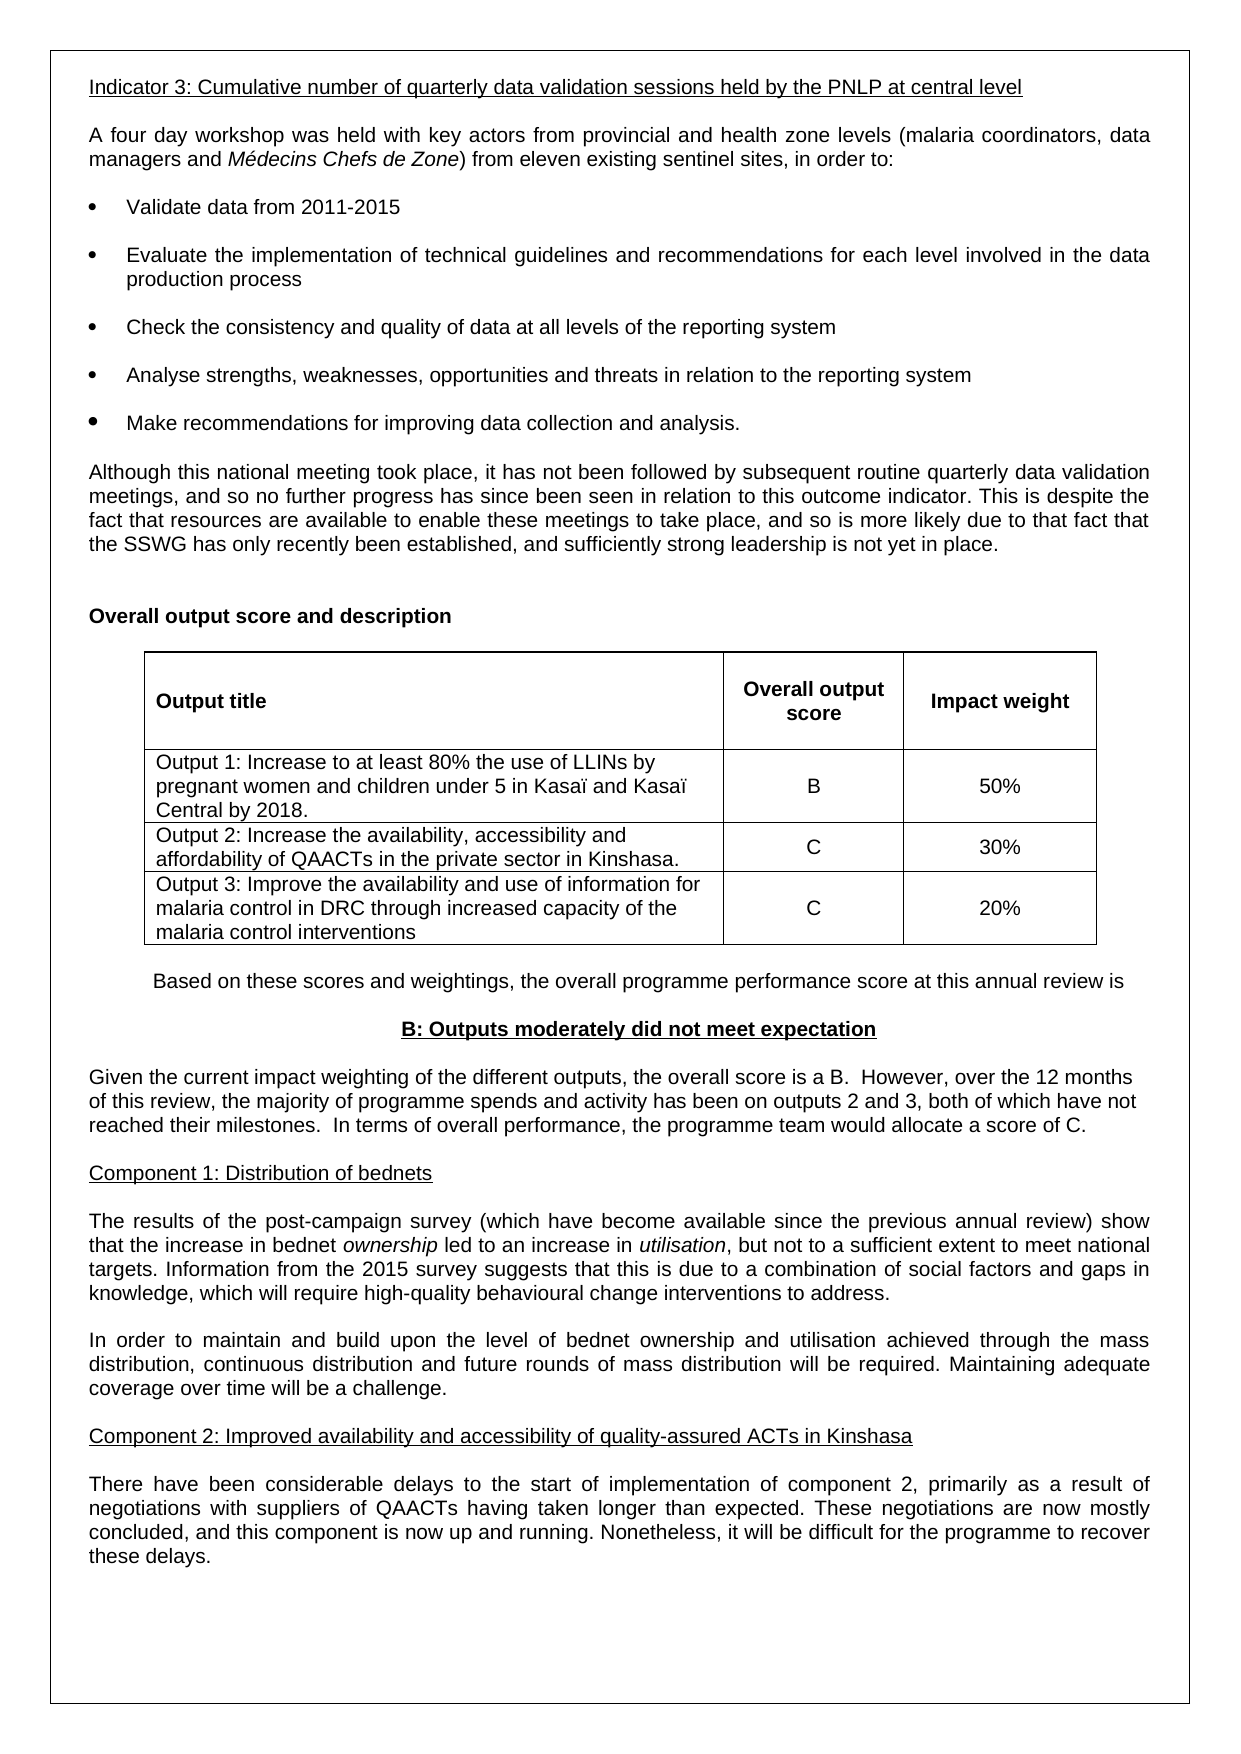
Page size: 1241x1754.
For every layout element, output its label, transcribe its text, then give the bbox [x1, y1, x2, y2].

table_cell C [724, 823, 903, 871]
table_cell 20% [904, 872, 1096, 944]
list Based on these scores and weightings, the overall programme performance score at this annual review is [126, 969, 1152, 993]
table_header Output title [145, 653, 723, 749]
text Given the current impact weighting of the different outputs, the overall score is a B. However, over the 12 months of this review, the majority of programme spends and activity has been on outputs 2 and 3, both of which have not reached their milestones. In terms of overall performance, the programme team would allocate a score of C. [89, 1065, 1152, 1137]
list Check the consistency and quality of data at all levels of the reporting system [89, 315, 1152, 339]
text The results of the post-campaign survey (which have become available since the previous annual review) show that the increase in bednet ownership led to an increase in utilisation, but not to a sufficient extent to meet national targets. Information from the 2015 survey suggests that this is due to a combination of social factors and gaps in knowledge, which will require high-quality behavioural change interventions to address. [89, 1208, 1152, 1304]
table_cell Output 2: Increase the availability, accessibility and affordability of QAACTs in the private sector in Kinshasa. [145, 823, 723, 871]
table_header Impact weight [904, 653, 1096, 749]
table_header Overall output score [724, 653, 903, 749]
table_cell B [724, 750, 903, 822]
table_cell 50% [904, 750, 1096, 822]
list Analyse strengths, weaknesses, opportunities and threats in relation to the reporting system [89, 363, 1152, 387]
text There have been considerable delays to the start of implementation of component 2, primarily as a result of negotiations with suppliers of QAACTs having taken longer than expected. These negotiations are now mostly concluded, and this component is now up and running. Nonetheless, it will be difficult for the programme to recover these delays. [89, 1472, 1152, 1568]
text A four day workshop was held with key actors from provincial and health zone levels (malaria coordinators, data managers and Médecins Chefs de Zone) from eleven existing sentinel sites, in order to: [89, 123, 1152, 171]
list Evaluate the implementation of technical guidelines and recommendations for each level involved in the data production process [89, 243, 1152, 291]
list Validate data from 2011-2015 [89, 195, 1152, 219]
table_cell Output 1: Increase to at least 80% the use of LLINs by pregnant women and children under 5 in Kasaï and Kasaï Central by 2018. [145, 750, 723, 822]
text Component 1: Distribution of bednets [89, 1161, 1152, 1184]
list B: Outputs moderately did not meet expectation [126, 1017, 1152, 1041]
table_cell 30% [904, 823, 1096, 871]
text In order to maintain and build upon the level of bednet ownership and utilisation achieved through the mass distribution, continuous distribution and future rounds of mass distribution will be required. Maintaining adequate coverage over time will be a challenge. [89, 1328, 1152, 1400]
table_cell Output 3: Improve the availability and use of information for malaria control in DRC through increased capacity of the malaria control interventions [145, 872, 723, 944]
list Make recommendations for improving data collection and analysis. [89, 411, 1152, 436]
text Component 2: Improved availability and accessibility of quality-assured ACTs in Kinshasa [89, 1424, 1152, 1448]
text Indicator 3: Cumulative number of quarterly data validation sessions held by the PNLP at central level [89, 75, 1152, 99]
table_cell C [724, 872, 903, 944]
text Although this national meeting took place, it has not been followed by subsequent routine quarterly data validation meetings, and so no further progress has since been seen in relation to this outcome indicator. This is despite the fact that resources are available to enable these meetings to take place, and so is more likely due to that fact that the SSWG has only recently been established, and sufficiently strong leadership is not yet in place. [89, 460, 1152, 556]
text Overall output score and description [89, 603, 1152, 627]
